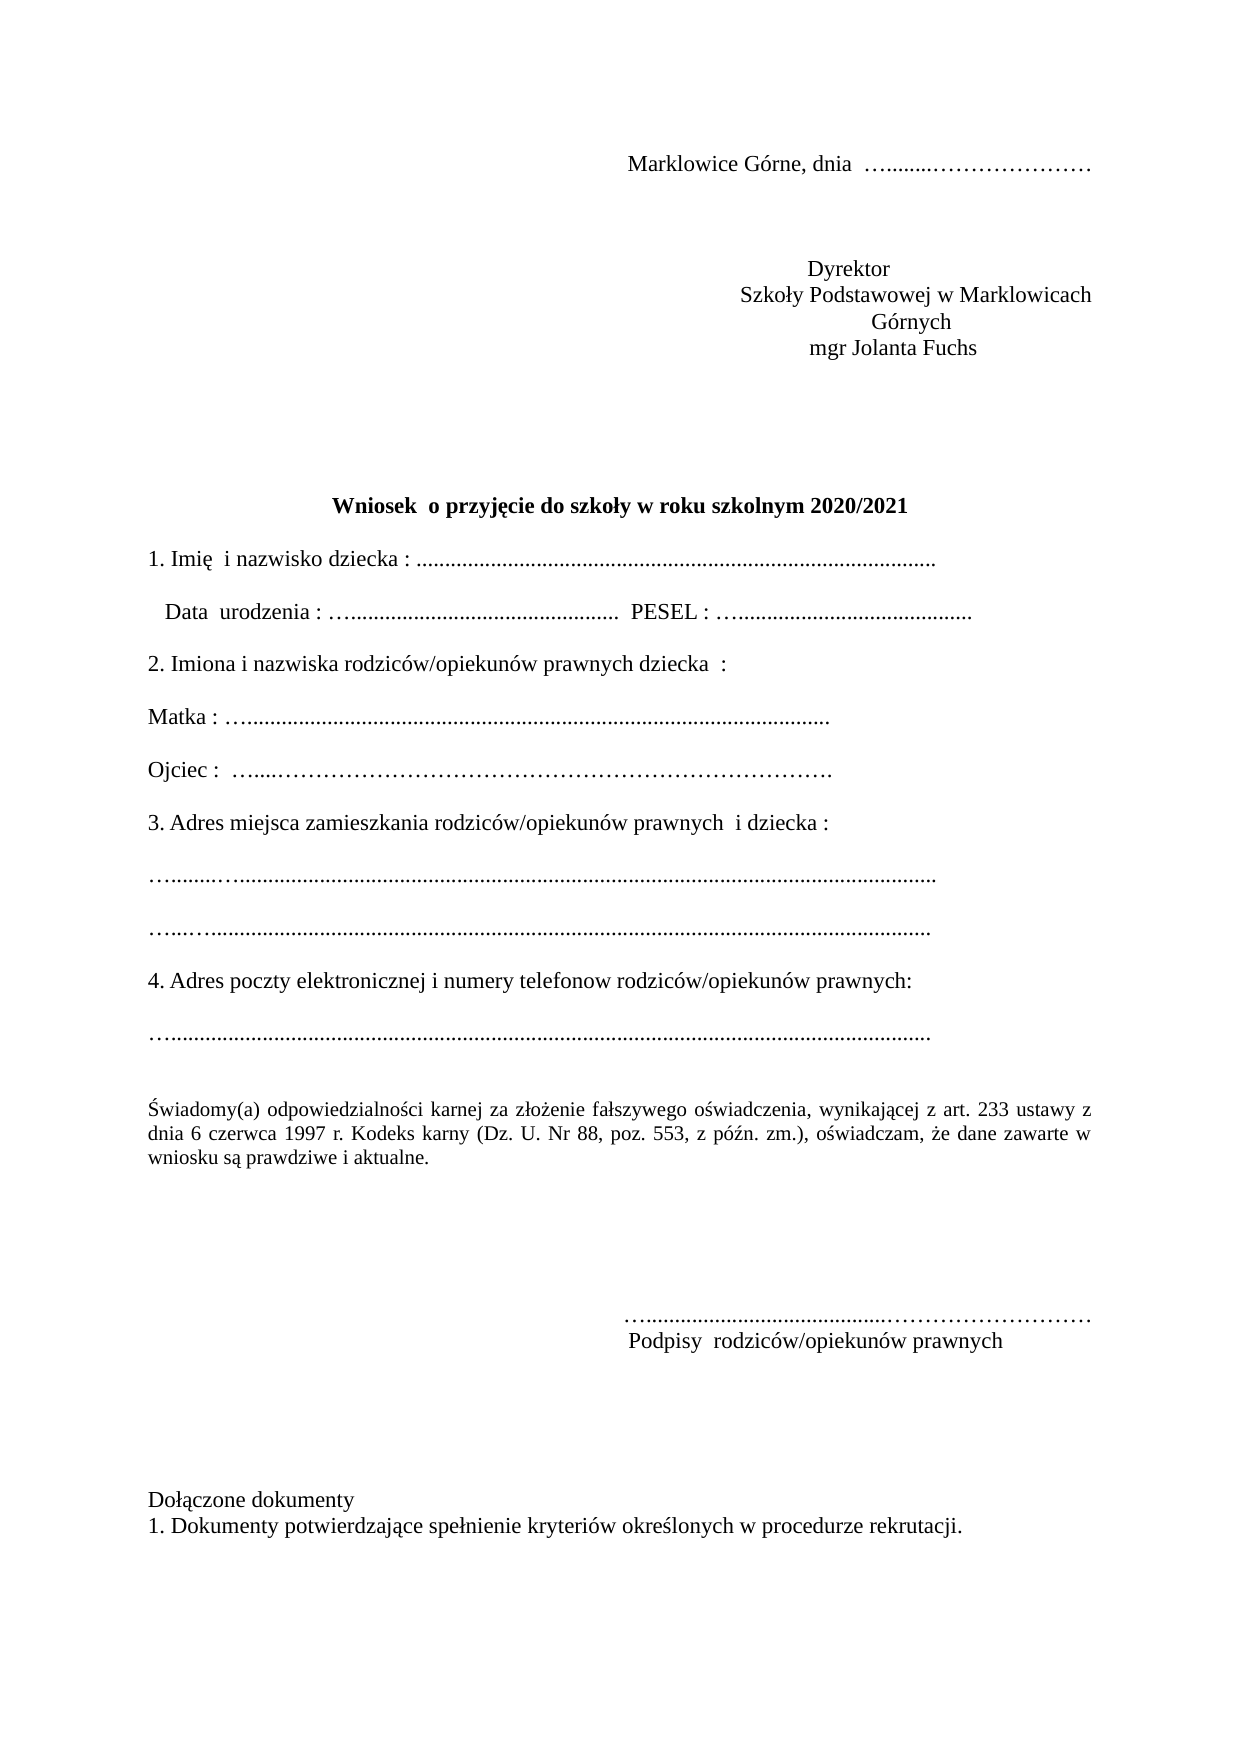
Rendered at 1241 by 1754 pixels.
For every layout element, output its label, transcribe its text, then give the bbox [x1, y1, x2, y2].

text 1. Imię i nazwisko dziecka : ........................................................................................... [148, 545, 1093, 571]
text Matka : …...................................................................................................... [148, 703, 1093, 729]
text Data urodzenia : …............................................... PESEL : …......................................... [148, 598, 1093, 624]
text Ojciec : …....………………………………………………………………. [148, 756, 1093, 782]
text …...….............................................................................................................................. [148, 914, 1093, 940]
text …........….......................................................................................................................... [148, 861, 1093, 888]
text Świadomy(a) odpowiedzialności karnej za złożenie fałszywego oświadczenia, wynikającej z art. 233 ustawy z dnia 6 czerwca 1997 r. Kodeks karny (Dz. U. Nr 88, poz. 553, z późn. zm.), oświadczam, że dane zawarte w wniosku są prawdziwe i aktualne. [148, 1097, 1093, 1169]
text Marklowice Górne, dnia …........………………… [148, 150, 1093, 176]
text Szkoły Podstawowej w Marklowicach Górnych [148, 282, 1093, 334]
text 3. Adres miejsca zamieszkania rodziców/opiekunów prawnych i dziecka : [148, 809, 1093, 835]
text 4. Adres poczty elektronicznej i numery telefonow rodziców/opiekunów prawnych: [148, 967, 1093, 993]
text 2. Imiona i nazwiska rodziców/opiekunów prawnych dziecka : [148, 651, 1093, 677]
text mgr Jolanta Fuchs [148, 334, 1093, 361]
text Podpisy rodziców/opiekunów prawnych [148, 1327, 1093, 1354]
text Wniosek o przyjęcie do szkoły w roku szkolnym 2020/2021 [148, 492, 1093, 519]
text 1. Dokumenty potwierdzające spełnienie kryteriów określonych w procedurze rekrutacji. [148, 1512, 1093, 1538]
text Dołączone dokumenty [148, 1486, 1093, 1512]
text …..................................................................................................................................... [148, 1019, 1093, 1046]
text …..........................................……………………… [148, 1301, 1093, 1327]
text Dyrektor [148, 255, 1093, 282]
